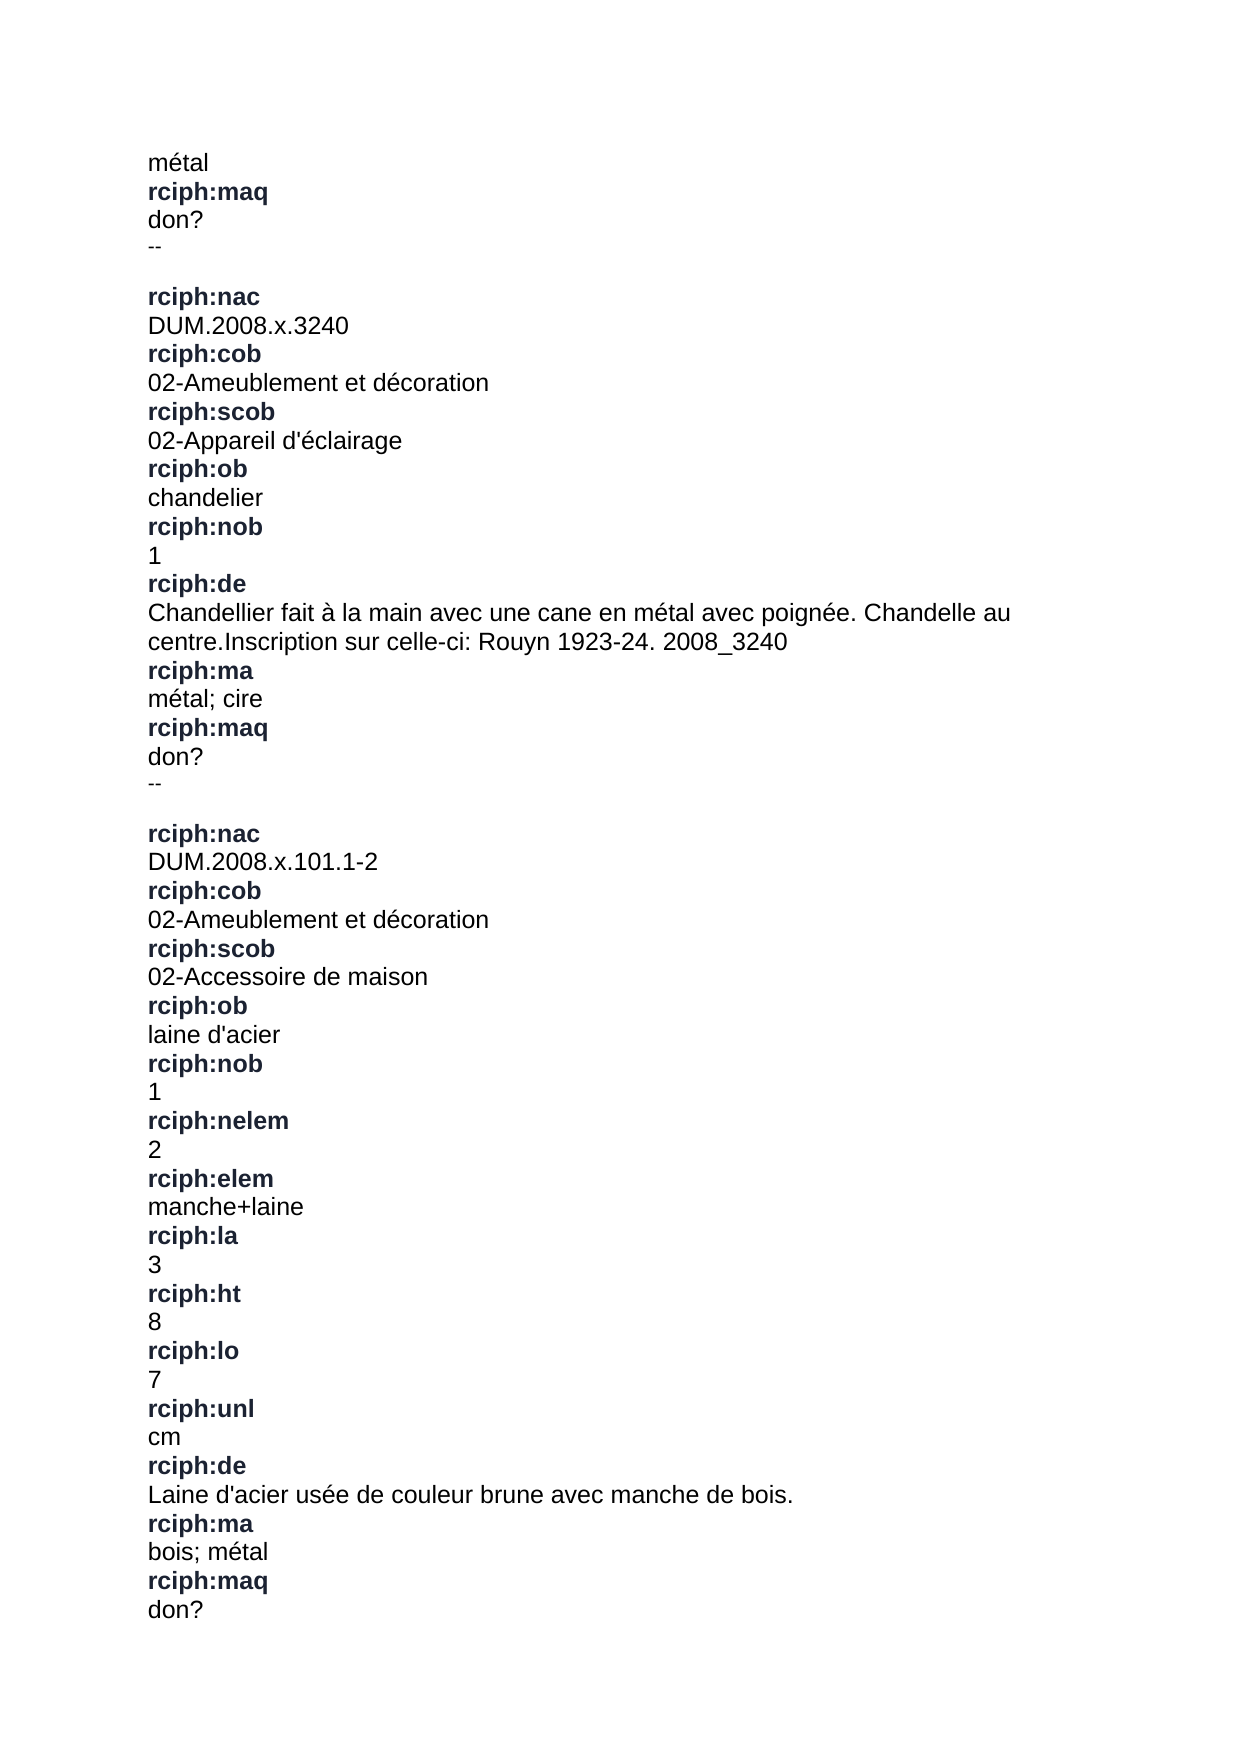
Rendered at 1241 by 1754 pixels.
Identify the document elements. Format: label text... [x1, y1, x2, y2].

text 1 [148, 541, 1092, 569]
text rciph:maq [148, 1566, 1092, 1595]
text rciph:nelem [148, 1106, 1092, 1135]
text -- [148, 771, 1092, 794]
text Chandellier fait à la main avec une cane en métal avec poignée. Chandelle au centre.Inscription sur celle-ci: Rouyn 1923-24. 2008_3240 [148, 598, 1092, 656]
text rciph:de [148, 1451, 1092, 1480]
text rciph:maq [148, 713, 1092, 742]
text rciph:la [148, 1221, 1092, 1250]
text 7 [148, 1365, 1092, 1393]
text don? [148, 1595, 1092, 1623]
text 1 [148, 1077, 1092, 1106]
text cm [148, 1422, 1092, 1451]
text rciph:ma [148, 1508, 1092, 1537]
text chandelier [148, 483, 1092, 512]
text 3 [148, 1250, 1092, 1278]
text -- [148, 234, 1092, 258]
text DUM.2008.x.3240 [148, 311, 1092, 339]
text bois; métal [148, 1537, 1092, 1566]
text rciph:nac [148, 282, 1092, 311]
text métal [148, 148, 1092, 176]
text rciph:ma [148, 656, 1092, 684]
text 2 [148, 1135, 1092, 1163]
text rciph:ob [148, 991, 1092, 1020]
text rciph:cob [148, 339, 1092, 368]
text rciph:scob [148, 397, 1092, 426]
text rciph:de [148, 569, 1092, 598]
text rciph:unl [148, 1393, 1092, 1422]
text 02-Ameublement et décoration [148, 905, 1092, 933]
text laine d'acier [148, 1020, 1092, 1048]
text manche+laine [148, 1192, 1092, 1221]
text rciph:nac [148, 818, 1092, 847]
text rciph:lo [148, 1336, 1092, 1365]
text rciph:nob [148, 512, 1092, 541]
text rciph:ht [148, 1278, 1092, 1307]
text 02-Ameublement et décoration [148, 368, 1092, 397]
text rciph:cob [148, 876, 1092, 905]
text 02-Accessoire de maison [148, 962, 1092, 991]
text 02-Appareil d'éclairage [148, 426, 1092, 454]
text rciph:scob [148, 933, 1092, 962]
text rciph:maq [148, 176, 1092, 205]
text rciph:nob [148, 1048, 1092, 1077]
text don? [148, 742, 1092, 771]
text métal; cire [148, 684, 1092, 713]
text 8 [148, 1307, 1092, 1336]
text DUM.2008.x.101.1-2 [148, 847, 1092, 876]
text rciph:elem [148, 1163, 1092, 1192]
text don? [148, 205, 1092, 234]
text rciph:ob [148, 454, 1092, 483]
text Laine d'acier usée de couleur brune avec manche de bois. [148, 1480, 1092, 1508]
